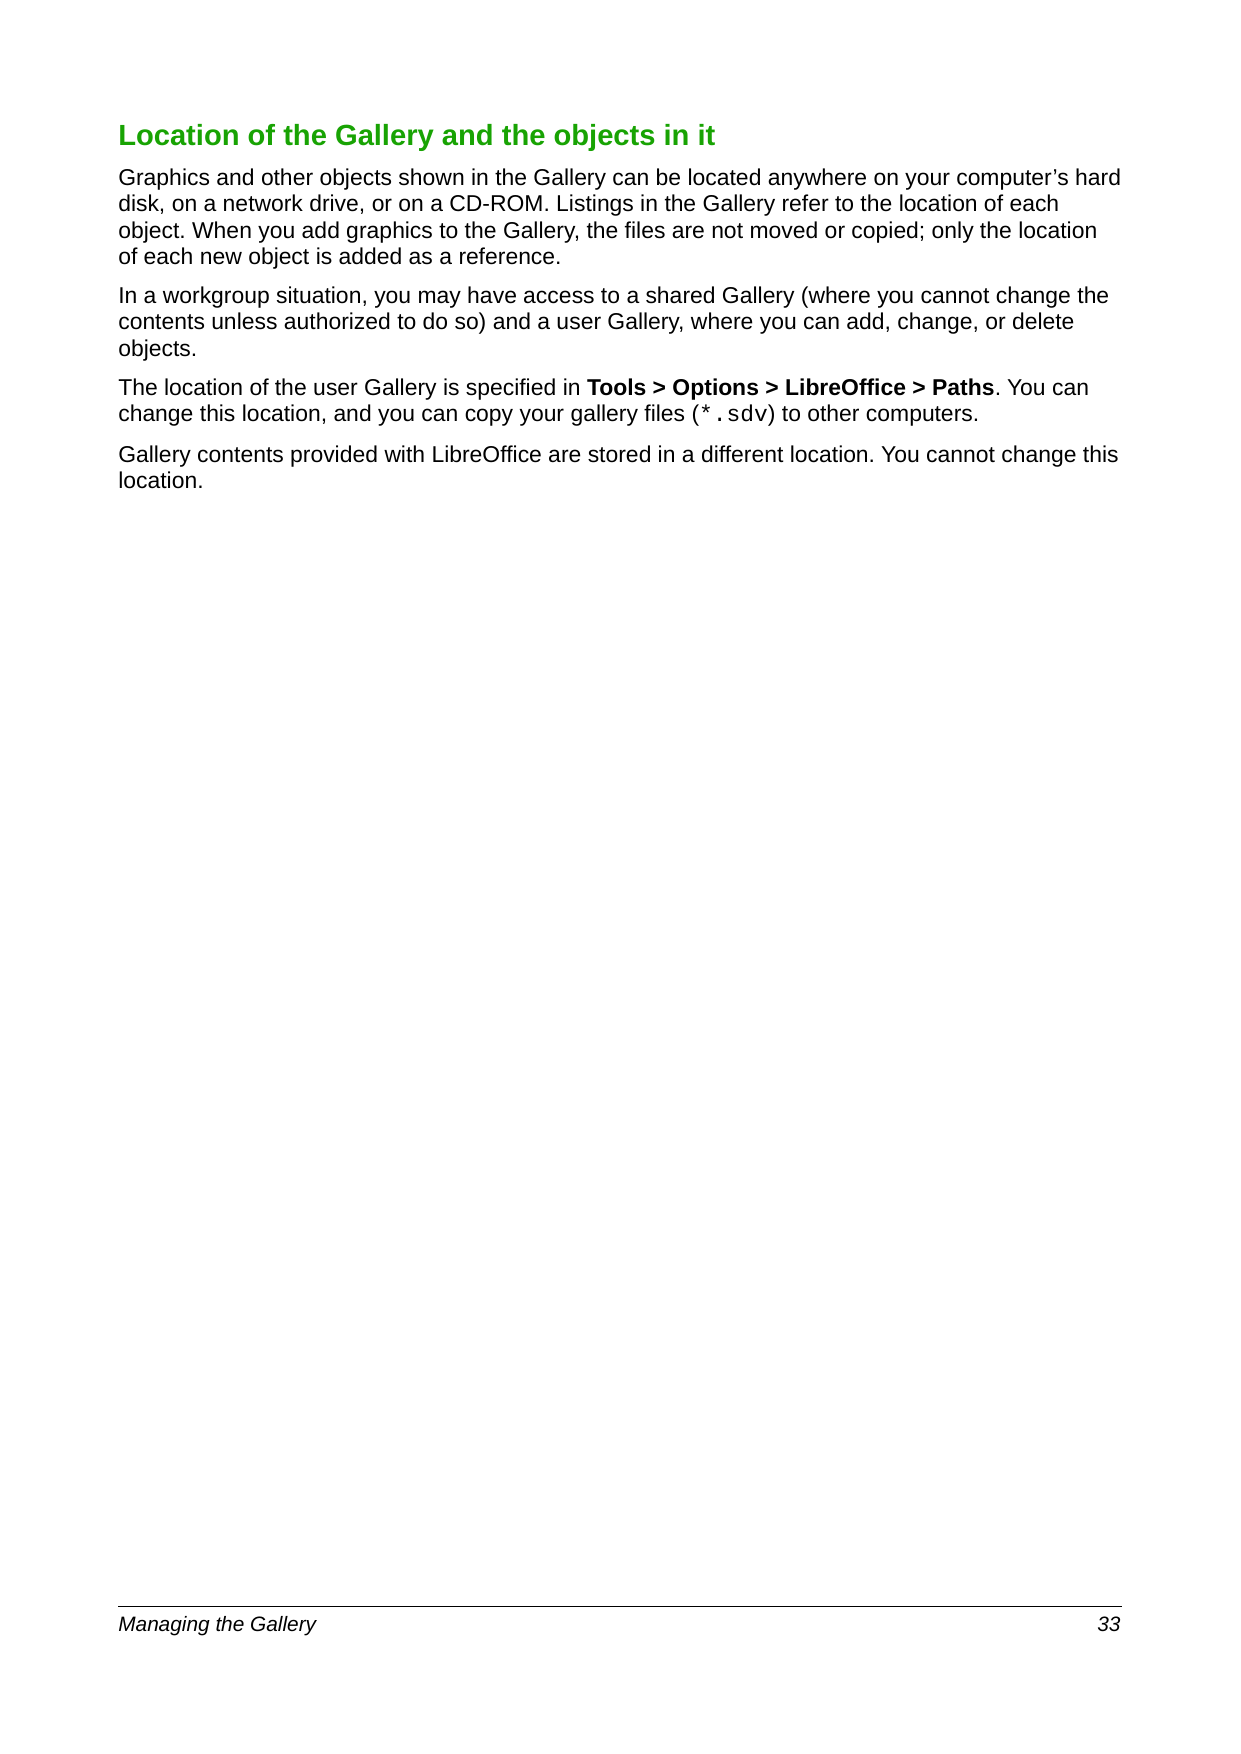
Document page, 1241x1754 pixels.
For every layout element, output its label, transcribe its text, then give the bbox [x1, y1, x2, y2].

text In a workgroup situation, you may have access to a shared Gallery (where you cannot change the contents unless authorized to do so) and a user Gallery, where you can add, change, or delete objects. [118, 282, 1122, 361]
subtitle Location of the Gallery and the objects in it [118, 118, 1122, 152]
text The location of the user Gallery is specified in Tools > Options > LibreOffice > Paths. You can change this location, and you can copy your gallery files (*.sdv) to other computers. [118, 373, 1122, 428]
text Gallery contents provided with LibreOffice are stored in a different location. You cannot change this location. [118, 441, 1122, 493]
text Graphics and other objects shown in the Gallery can be located anywhere on your computer’s hard disk, on a network drive, or on a CD-ROM. Listings in the Gallery refer to the location of each object. When you add graphics to the Gallery, the files are not moved or copied; only the location of each new object is added as a reference. [118, 164, 1122, 269]
